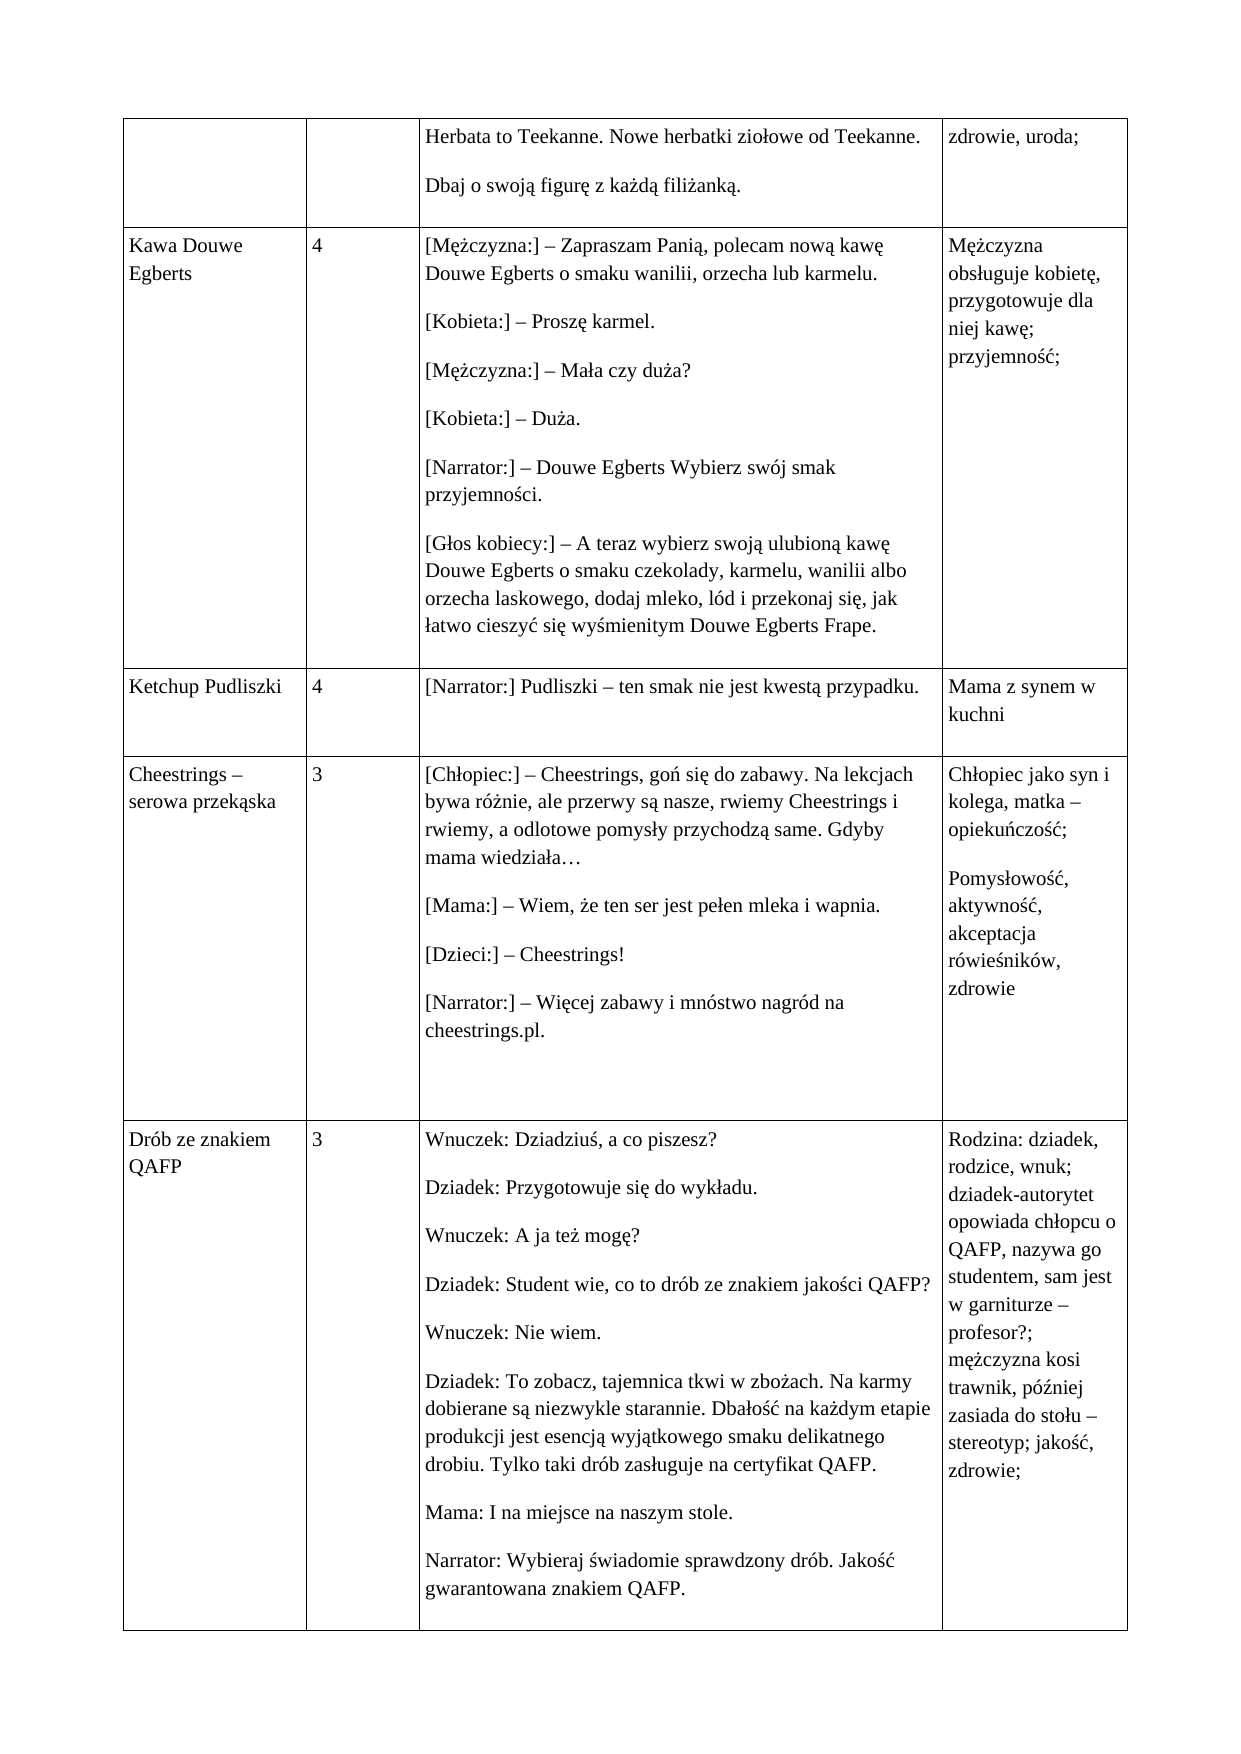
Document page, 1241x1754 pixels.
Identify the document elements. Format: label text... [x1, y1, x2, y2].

table_cell zdrowie, uroda; [943, 119, 1127, 227]
table_cell Kawa Douwe Egberts [124, 228, 306, 668]
table_cell 3 [307, 1121, 419, 1630]
table_cell [Chłopiec:] – Cheestrings, goń się do zabawy. Na lekcjach bywa różnie, ale przerwy są nasze, rwiemy Cheestrings i rwiemy, a odlotowe pomysły przychodzą same. Gdyby mama wiedziała… [Mama:] – Wiem, że ten ser jest pełen mleka i wapnia. [Dzieci:] – Cheestrings! [Narrator:] – Więcej zabawy i mnóstwo nagród na cheestrings.pl. [420, 757, 942, 1120]
table_cell [Mężczyzna:] – Zapraszam Panią, polecam nową kawę Douwe Egberts o smaku wanilii, orzecha lub karmelu. [Kobieta:] – Proszę karmel. [Mężczyzna:] – Mała czy duża? [Kobieta:] – Duża. [Narrator:] – Douwe Egberts Wybierz swój smak przyjemności. [Głos kobiecy:] – A teraz wybierz swoją ulubioną kawę Douwe Egberts o smaku czekolady, karmelu, wanilii albo orzecha laskowego, dodaj mleko, lód i przekonaj się, jak łatwo cieszyć się wyśmienitym Douwe Egberts Frape. [420, 228, 942, 668]
table_cell 4 [307, 228, 419, 668]
table_cell 3 [307, 757, 419, 1120]
table_cell 4 [307, 669, 419, 756]
table_cell [307, 119, 419, 227]
table_cell Drób ze znakiem QAFP [124, 1121, 306, 1630]
table_cell [Narrator:] Pudliszki – ten smak nie jest kwestą przypadku. [420, 669, 942, 756]
table_cell Chłopiec jako syn i kolega, matka – opiekuńczość; Pomysłowość, aktywność, akceptacja rówieśników, zdrowie [943, 757, 1127, 1120]
table_cell Ketchup Pudliszki [124, 669, 306, 756]
table_cell Mężczyzna obsługuje kobietę, przygotowuje dla niej kawę; przyjemność; [943, 228, 1127, 668]
table_cell Mama z synem w kuchni [943, 669, 1127, 756]
table_cell Cheestrings – serowa przekąska [124, 757, 306, 1120]
table_cell Wnuczek: Dziadziuś, a co piszesz? Dziadek: Przygotowuje się do wykładu. Wnuczek: A ja też mogę? Dziadek: Student wie, co to drób ze znakiem jakości QAFP? Wnuczek: Nie wiem. Dziadek: To zobacz, tajemnica tkwi w zbożach. Na karmy dobierane są niezwykle starannie. Dbałość na każdym etapie produkcji jest esencją wyjątkowego smaku delikatnego drobiu. Tylko taki drób zasługuje na certyfikat QAFP. Mama: I na miejsce na naszym stole. Narrator: Wybieraj świadomie sprawdzony drób. Jakość gwarantowana znakiem QAFP. [420, 1121, 942, 1630]
table_cell Herbata to Teekanne. Nowe herbatki ziołowe od Teekanne. Dbaj o swoją figurę z każdą filiżanką. [420, 119, 942, 227]
table_cell Rodzina: dziadek, rodzice, wnuk; dziadek-autorytet opowiada chłopcu o QAFP, nazywa go studentem, sam jest w garniturze – profesor?; mężczyzna kosi trawnik, później zasiada do stołu – stereotyp; jakość, zdrowie; [943, 1121, 1127, 1630]
table_cell [124, 119, 306, 227]
